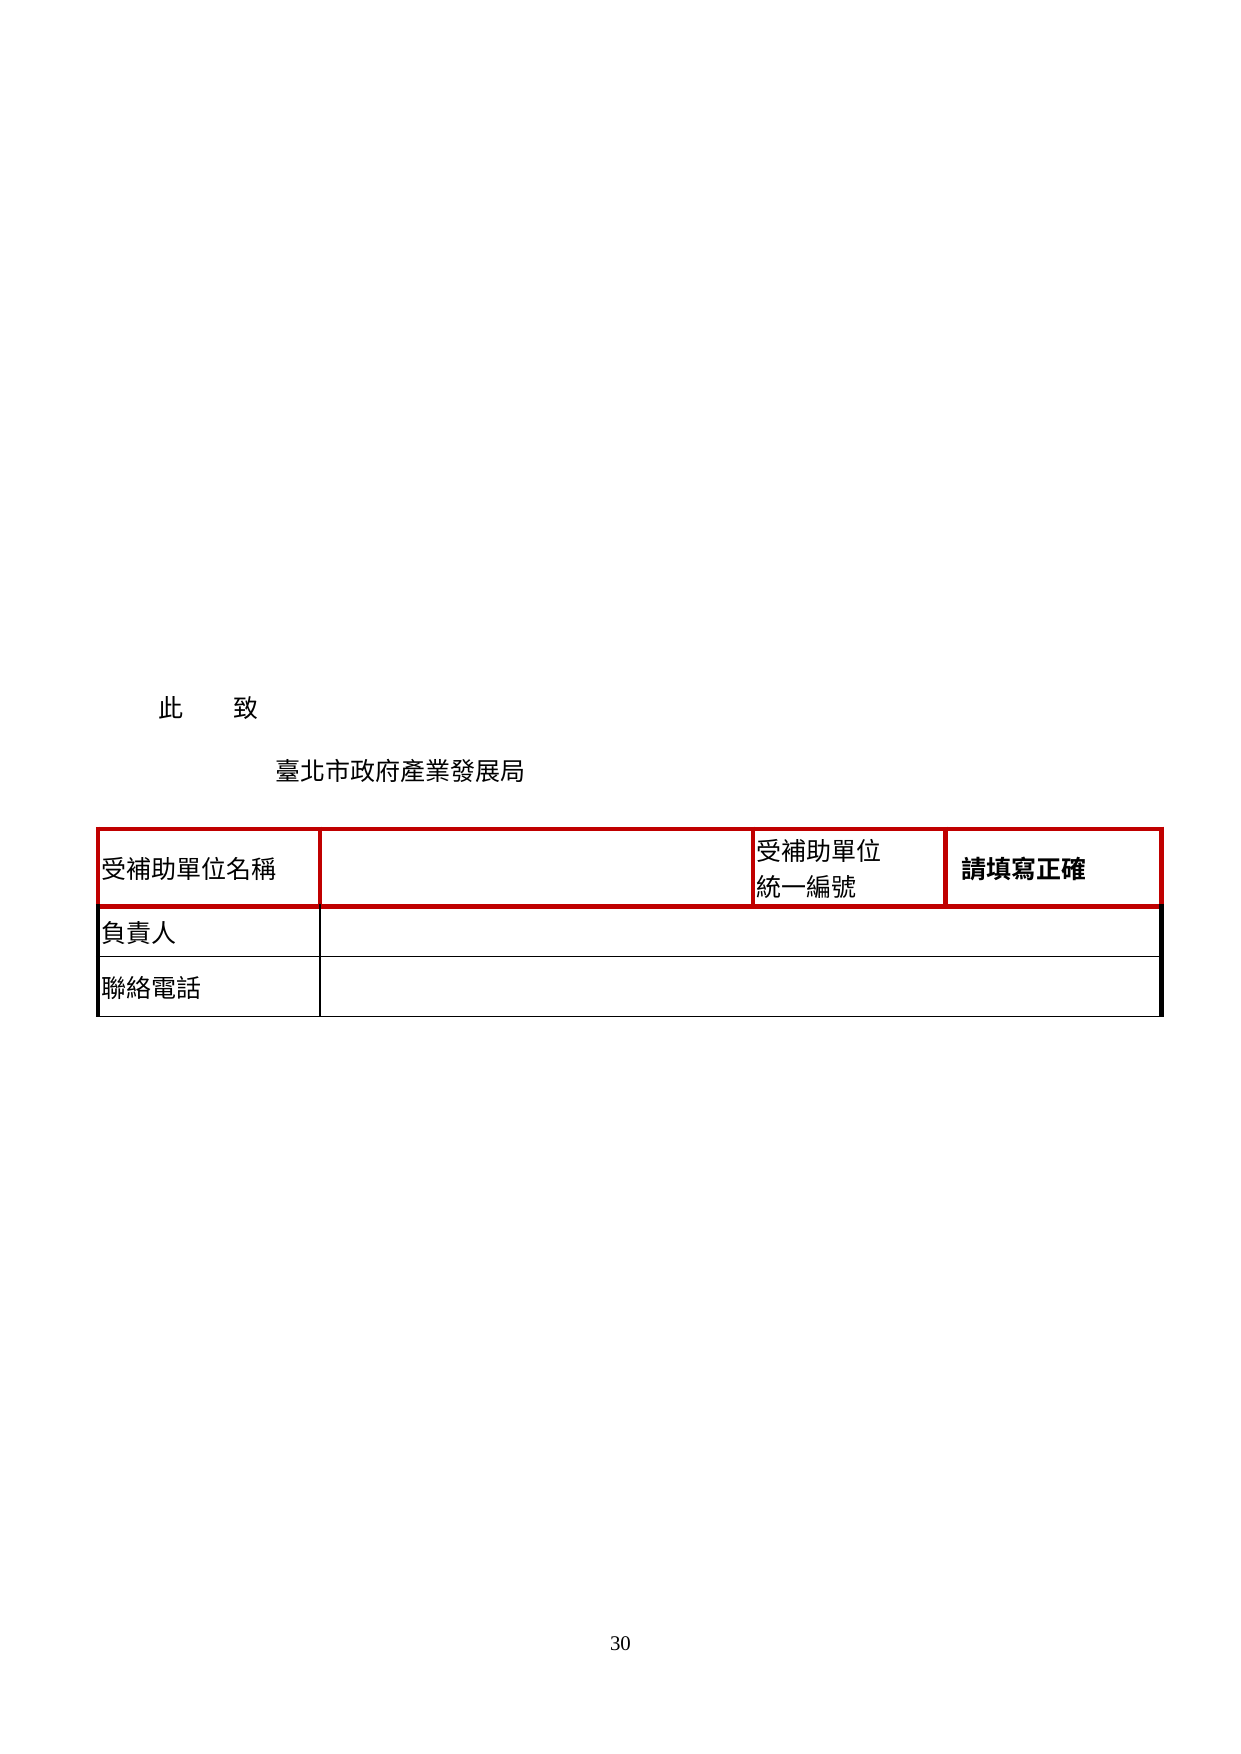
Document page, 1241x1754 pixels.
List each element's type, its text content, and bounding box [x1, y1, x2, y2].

table_cell 聯絡電話 [100, 957, 319, 1016]
table_cell 負責人 [100, 909, 319, 956]
table_cell [321, 909, 1159, 956]
table_header 受補助單位 統一編號 [755, 831, 943, 904]
text 此 致 [100, 665, 1140, 728]
table_header [322, 831, 751, 904]
table_header 請填寫正確 [948, 831, 1159, 904]
table_cell [321, 957, 1159, 1016]
text 臺北市政府產業發展局 [275, 728, 1140, 790]
table_header 受補助單位名稱 [100, 831, 318, 904]
